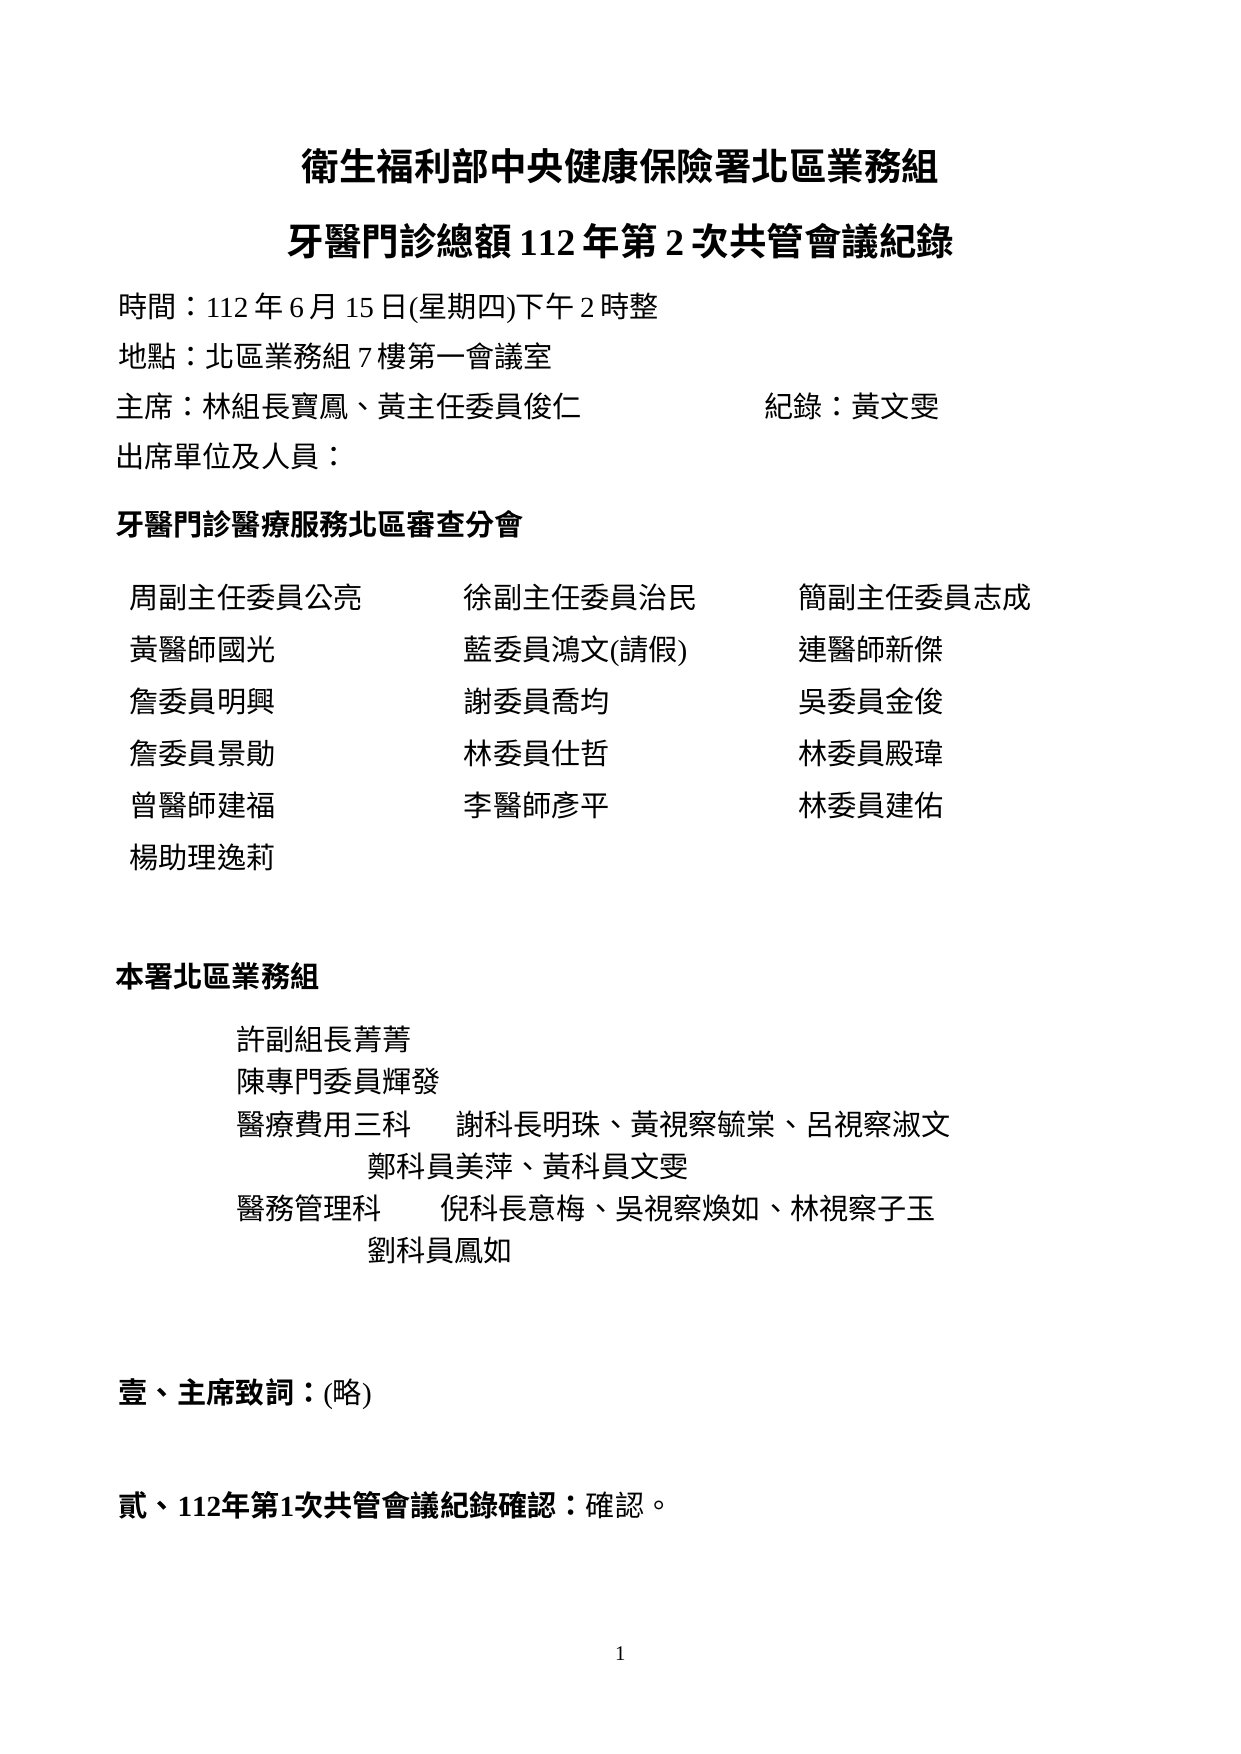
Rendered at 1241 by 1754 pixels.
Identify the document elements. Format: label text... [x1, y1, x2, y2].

text 出席單位及人員： [93, 427, 1122, 477]
text 本署北區業務組 [93, 948, 1122, 998]
list 主席致詞：(略) [118, 1354, 1122, 1429]
text 主席：林組長寶鳳、黃主任委員俊仁 紀錄：黃文雯 [93, 377, 1122, 427]
text 陳專門委員輝發 [236, 1059, 1122, 1101]
table_cell 楊助理逸莉 [118, 825, 452, 929]
table_cell 連醫師新傑 [787, 617, 1121, 669]
text 醫務管理科 倪科長意梅、吳視察煥如、林視察子玉 [236, 1186, 1122, 1228]
text 牙醫門診總額112年第2次共管會議紀錄 [118, 202, 1122, 277]
table_cell 林委員仕哲 [453, 721, 787, 773]
table_header 徐副主任委員治民 [453, 565, 787, 617]
table_cell 詹委員明興 [118, 669, 452, 721]
table_cell 林委員殿瑋 [787, 721, 1121, 773]
table_cell 吳委員金俊 [787, 669, 1121, 721]
text 衛生福利部中央健康保險署北區業務組 [118, 127, 1122, 202]
text 時間：112年6月15日(星期四)下午2時整 [118, 277, 1122, 327]
text 許副組長菁菁 [236, 1017, 1122, 1059]
text 鄭科員美萍、黃科員文雯 [236, 1143, 1122, 1186]
table_cell 林委員建佑 [787, 773, 1121, 825]
table_cell 謝委員喬均 [453, 669, 787, 721]
table_cell [453, 825, 787, 929]
table_header 簡副主任委員志成 [787, 565, 1121, 617]
table_cell 黃醫師國光 [118, 617, 452, 669]
list 112年第1次共管會議紀錄確認：確認。 [118, 1466, 1122, 1541]
text 劉科員鳳如 [236, 1228, 1122, 1270]
text 醫療費用三科 謝科長明珠、黃視察毓棠、呂視察淑文 [236, 1101, 1122, 1143]
text 牙醫門診醫療服務北區審查分會 [93, 496, 1122, 546]
table_header 周副主任委員公亮 [118, 565, 452, 617]
table_cell 李醫師彥平 [453, 773, 787, 825]
table_cell [787, 825, 1121, 929]
table_cell 曾醫師建福 [118, 773, 452, 825]
table_cell 藍委員鴻文(請假) [453, 617, 787, 669]
text 地點：北區業務組7樓第一會議室 [118, 327, 1122, 377]
table_cell 詹委員景勛 [118, 721, 452, 773]
